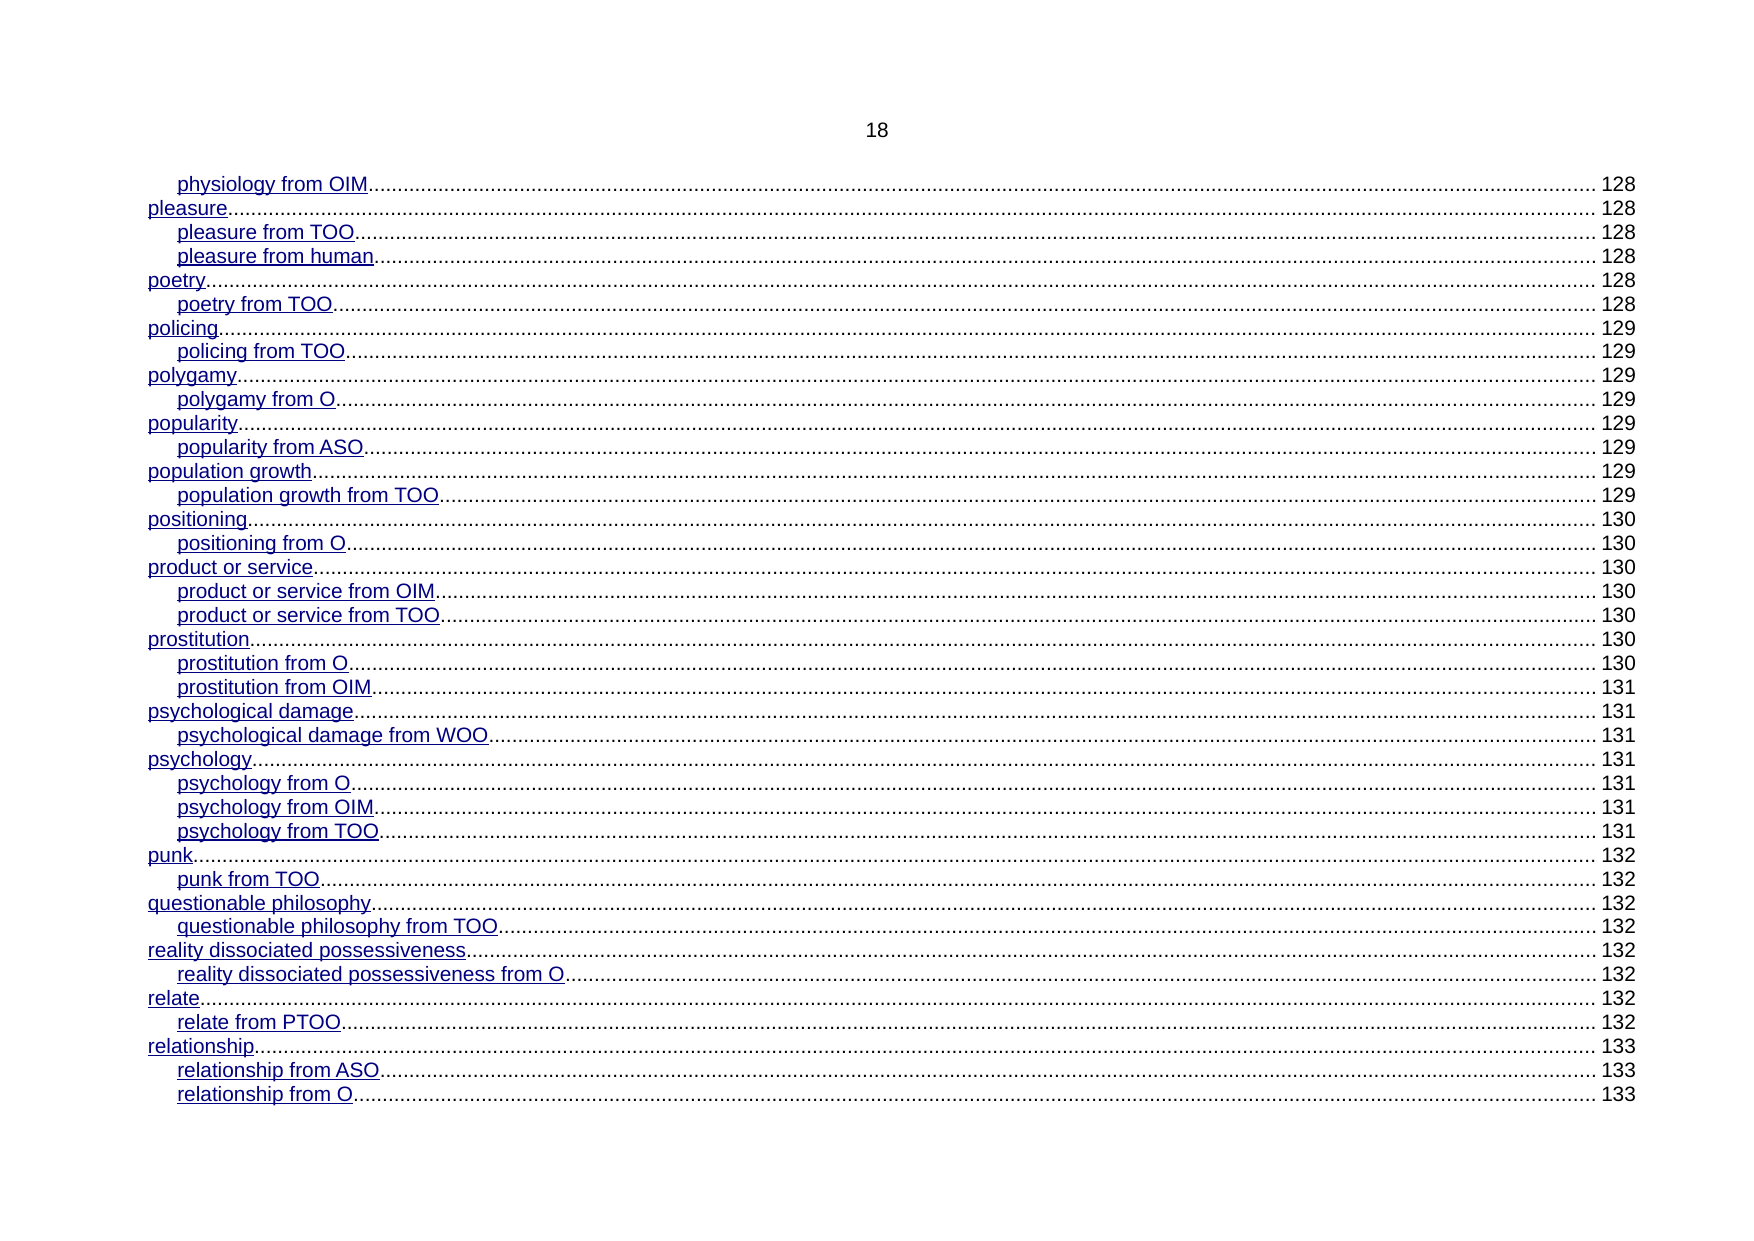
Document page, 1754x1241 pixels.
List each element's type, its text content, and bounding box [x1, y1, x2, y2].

text psychological damage from WOO 131 [177, 723, 1636, 747]
text relationship from ASO 133 [177, 1058, 1636, 1082]
text polygamy from O 129 [177, 387, 1636, 411]
text population growth 129 [148, 459, 1636, 483]
text popularity 129 [148, 411, 1636, 435]
text prostitution from OIM 131 [177, 675, 1636, 699]
text reality dissociated possessiveness from O 132 [177, 962, 1636, 986]
text product or service 130 [148, 555, 1636, 579]
text psychological damage 131 [148, 699, 1636, 723]
text questionable philosophy 132 [148, 890, 1636, 914]
text pleasure 128 [148, 196, 1636, 219]
text punk from TOO 132 [177, 866, 1636, 890]
text psychology 131 [148, 747, 1636, 771]
text product or service from OIM 130 [177, 579, 1636, 603]
text relationship from O 133 [177, 1082, 1636, 1106]
text questionable philosophy from TOO 132 [177, 914, 1636, 938]
text reality dissociated possessiveness 132 [148, 938, 1636, 962]
text pleasure from TOO 128 [177, 219, 1636, 243]
text popularity from ASO 129 [177, 435, 1636, 459]
text prostitution from O 130 [177, 651, 1636, 675]
text relate 132 [148, 986, 1636, 1010]
text poetry from TOO 128 [177, 291, 1636, 315]
text psychology from O 131 [177, 771, 1636, 794]
text policing from TOO 129 [177, 339, 1636, 363]
text pleasure from human 128 [177, 243, 1636, 267]
text psychology from OIM 131 [177, 794, 1636, 818]
text positioning 130 [148, 507, 1636, 531]
text relationship 133 [148, 1034, 1636, 1058]
text policing 129 [148, 315, 1636, 339]
text population growth from TOO 129 [177, 483, 1636, 507]
text product or service from TOO 130 [177, 603, 1636, 627]
text psychology from TOO 131 [177, 818, 1636, 842]
text polygamy 129 [148, 363, 1636, 387]
text relate from PTOO 132 [177, 1010, 1636, 1034]
text poetry 128 [148, 267, 1636, 291]
text punk 132 [148, 842, 1636, 866]
text positioning from O 130 [177, 531, 1636, 555]
text prostitution 130 [148, 627, 1636, 651]
text physiology from OIM 128 [177, 172, 1636, 196]
